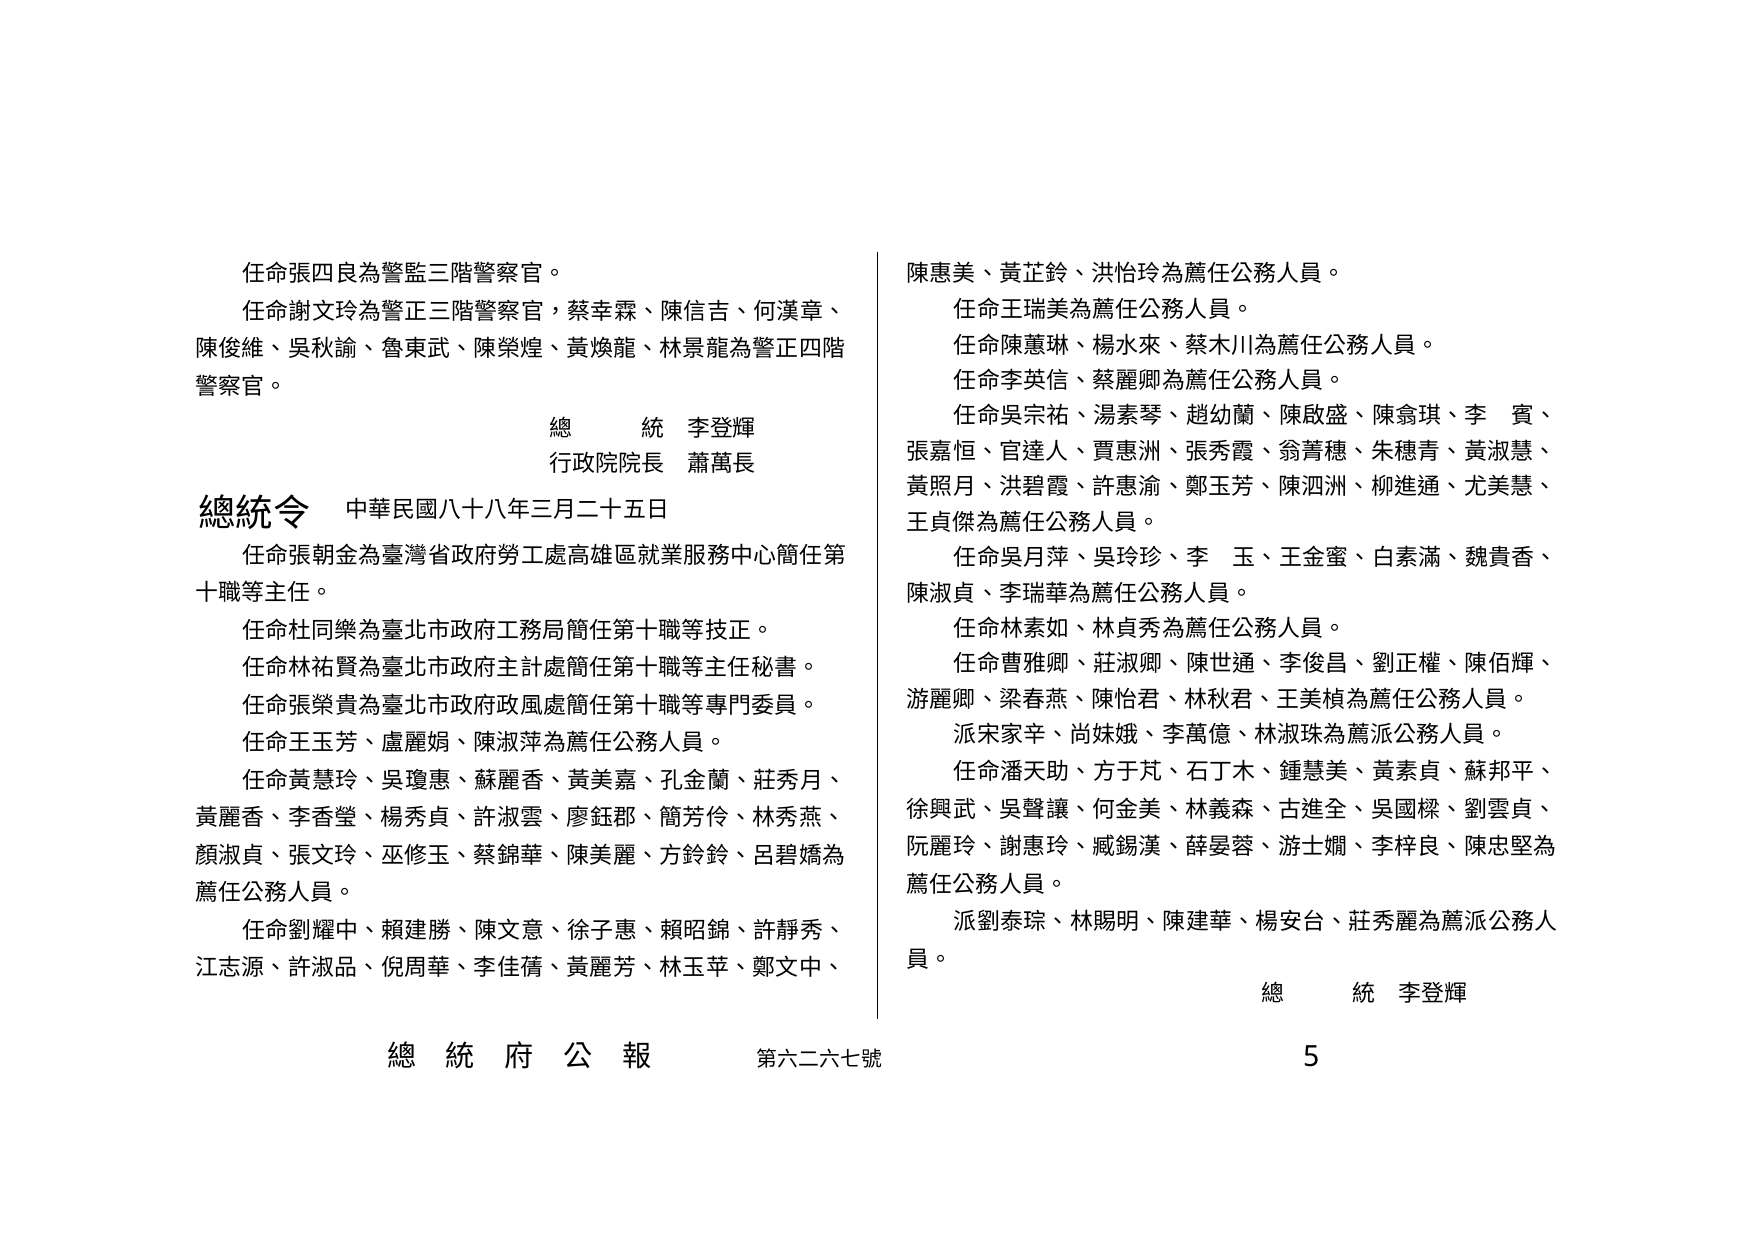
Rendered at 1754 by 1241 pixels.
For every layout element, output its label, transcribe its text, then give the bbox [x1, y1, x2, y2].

text 任命張榮貴為臺北市政府政風處簡任第十職等專門委員。 [195, 683, 847, 721]
text 任命李英信、蔡麗卿為薦任公務人員。 [906, 360, 1559, 396]
text 任命吳宗祐、湯素琴、趙幼蘭、陳啟盛、陳翕琪、李 賓、張嘉恒、官達人、賈惠洲、張秀霞、翁菁穗、朱穗青、黃淑慧、黃照月、洪碧霞、許惠渝、鄭玉芳、陳泗洲、柳進通、尤美慧、王貞傑為薦任公務人員。 [906, 396, 1559, 537]
text 任命杜同樂為臺北市政府工務局簡任第十職等技正。 [195, 608, 847, 646]
text 任命王玉芳、盧麗娟、陳淑萍為薦任公務人員。 [195, 721, 847, 758]
text 任命潘天助、方于芃、石丁木、鍾慧美、黃素貞、蘇邦平、徐興武、吳聲讓、何金美、林義森、古進全、吳國樑、劉雲貞、阮麗玲、謝惠玲、臧錫漢、薛晏蓉、游士嫺、李梓良、陳忠堅為薦任公務人員。 [906, 750, 1559, 900]
text 總 統 李登輝 [195, 414, 847, 441]
text 任命王瑞美為薦任公務人員。 [906, 289, 1559, 325]
text 任命林素如、林貞秀為薦任公務人員。 [906, 608, 1559, 643]
text 陳惠美、黃芷鈴、洪怡玲為薦任公務人員。 [906, 252, 1559, 289]
table_header 總統令 [195, 489, 343, 533]
text 總 統 李登輝 [906, 981, 1559, 1006]
text 派劉泰琮、林賜明、陳建華、楊安台、莊秀麗為薦派公務人員。 [906, 900, 1559, 975]
text 行政院院長 蕭萬長 [195, 450, 847, 477]
text 任命陳蕙琳、楊水來、蔡木川為薦任公務人員。 [906, 325, 1559, 360]
text 任命張朝金為臺灣省政府勞工處高雄區就業服務中心簡任第十職等主任。 [195, 533, 847, 608]
text 任命張四良為警監三階警察官。 [195, 252, 847, 289]
text 任命黃慧玲、吳瓊惠、蘇麗香、黃美嘉、孔金蘭、莊秀月、黃麗香、李香瑩、楊秀貞、許淑雲、廖鈺郡、簡芳伶、林秀燕、顏淑貞、張文玲、巫修玉、蔡錦華、陳美麗、方鈴鈴、呂碧嬌為薦任公務人員。 [195, 758, 847, 908]
text 任命林祐賢為臺北市政府主計處簡任第十職等主任秘書。 [195, 646, 847, 683]
text 派宋家辛、尚妹娥、李萬億、林淑珠為薦派公務人員。 [906, 714, 1559, 750]
text 任命劉耀中、賴建勝、陳文意、徐子惠、賴昭錦、許靜秀、江志源、許淑品、倪周華、李佳蒨、黃麗芳、林玉苹、鄭文中、 [195, 908, 847, 983]
table_header 中華民國八十八年三月二十五日 [343, 489, 855, 533]
text 任命曹雅卿、莊淑卿、陳世通、李俊昌、劉正權、陳佰輝、游麗卿、梁春燕、陳怡君、林秋君、王美楨為薦任公務人員。 [906, 643, 1559, 714]
text 任命吳月萍、吳玲珍、李 玉、王金蜜、白素滿、魏貴香、陳淑貞、李瑞華為薦任公務人員。 [906, 537, 1559, 608]
text 任命謝文玲為警正三階警察官，蔡幸霖、陳信吉、何漢章、陳俊維、吳秋諭、魯東武、陳榮煌、黃煥龍、林景龍為警正四階警察官。 [195, 289, 847, 402]
